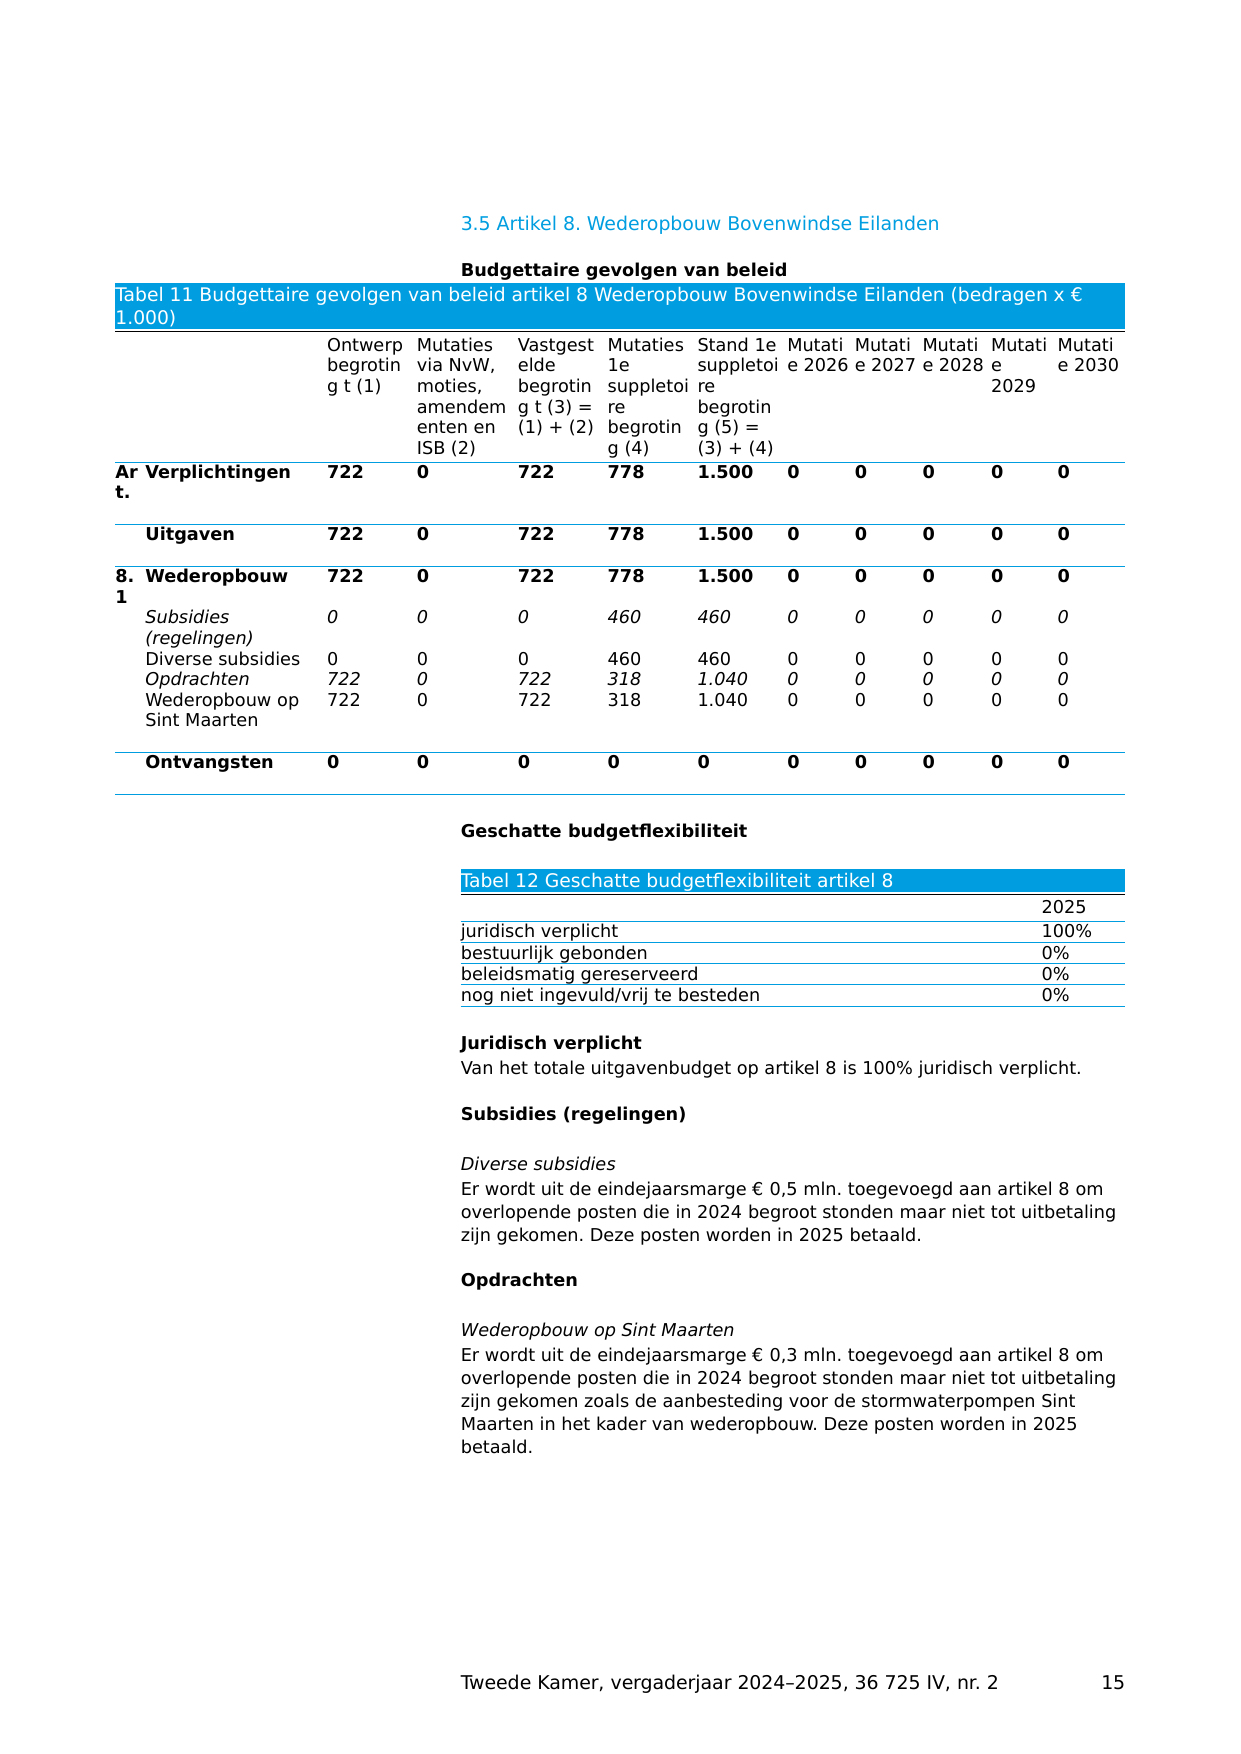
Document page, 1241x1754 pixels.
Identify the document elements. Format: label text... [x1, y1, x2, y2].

table_cell [115, 773, 142, 793]
table_cell 0 [605, 753, 694, 773]
table_cell Art. [115, 463, 142, 503]
table_cell [694, 731, 784, 752]
table_cell 722 [324, 463, 414, 503]
text Juridisch verplicht [461, 1031, 1125, 1054]
table_cell Uitgaven [142, 525, 324, 545]
table_cell [414, 731, 515, 752]
table_cell 778 [605, 567, 694, 607]
table_cell Mutaties via NvW, moties, amendementen en ISB (2) [414, 332, 515, 461]
table_cell [919, 731, 988, 752]
table_cell 0 [784, 463, 852, 503]
table_cell 722 [515, 567, 604, 607]
text Budgettaire gevolgen van beleid [461, 258, 1125, 281]
table_cell [461, 895, 1038, 921]
table_cell [115, 753, 142, 773]
table_cell 0 [784, 649, 852, 669]
table_cell Opdrachten [142, 669, 324, 690]
table_cell [605, 773, 694, 793]
table_cell Mutatie 2026 [784, 332, 852, 461]
table_cell [1055, 773, 1125, 793]
table_cell 0 [1055, 463, 1125, 503]
table_cell 722 [324, 690, 414, 731]
table_cell [852, 503, 919, 524]
table_cell 0 [784, 567, 852, 607]
table_cell 318 [605, 690, 694, 731]
table_cell 722 [324, 669, 414, 690]
table_cell 0 [988, 607, 1054, 648]
table_cell Vastgestelde begroting t (3) = (1) + (2) [515, 332, 604, 461]
table_cell [115, 669, 142, 690]
table_cell [784, 731, 852, 752]
table_cell 0 [919, 649, 988, 669]
table_cell [1055, 545, 1125, 566]
table_cell bestuurlijk gebonden [461, 943, 1038, 963]
table_cell [988, 731, 1054, 752]
table_cell 778 [605, 463, 694, 503]
table_cell Mutatie 2028 [919, 332, 988, 461]
table_cell [919, 773, 988, 793]
table_cell [852, 773, 919, 793]
table_cell [115, 690, 142, 731]
table_cell [919, 503, 988, 524]
table_cell 0 [414, 669, 515, 690]
table_cell 778 [605, 525, 694, 545]
table_cell 1.040 [694, 669, 784, 690]
table_cell 460 [605, 649, 694, 669]
table_cell 722 [324, 567, 414, 607]
table_cell [988, 545, 1054, 566]
table_cell 0 [414, 690, 515, 731]
table_cell 0 [784, 607, 852, 648]
table_cell 0 [852, 463, 919, 503]
table_cell 0 [515, 649, 604, 669]
table_cell [115, 332, 142, 461]
table_cell Mutatie 2030 [1055, 332, 1125, 461]
table_cell [115, 607, 142, 648]
table_cell 1.500 [694, 463, 784, 503]
table_cell Ontwerpbegroting t (1) [324, 332, 414, 461]
table_cell 0 [988, 669, 1054, 690]
table_cell 722 [515, 525, 604, 545]
table_cell Stand 1e suppletoire begroting (5) = (3) + (4) [694, 332, 784, 461]
table_cell 0 [852, 525, 919, 545]
table_cell 0 [784, 669, 852, 690]
table_cell [694, 545, 784, 566]
table_cell 0 [1055, 649, 1125, 669]
table_cell 460 [605, 607, 694, 648]
text Subsidies (regelingen) [461, 1102, 1125, 1125]
table_cell [115, 731, 142, 752]
table_cell [988, 503, 1054, 524]
table_cell 460 [694, 607, 784, 648]
table_cell Ontvangsten [142, 753, 324, 773]
table_cell 0 [784, 690, 852, 731]
table_cell [142, 731, 324, 752]
table_cell 0 [784, 753, 852, 773]
table_cell 0% [1039, 943, 1125, 963]
table_cell beleidsmatig gereserveerd [461, 964, 1038, 984]
table_cell Verplichtingen [142, 463, 324, 503]
table_cell [515, 731, 604, 752]
table_cell 0 [1055, 567, 1125, 607]
table_cell 0 [1055, 753, 1125, 773]
table_cell [852, 545, 919, 566]
table_cell 318 [605, 669, 694, 690]
table_cell 722 [324, 525, 414, 545]
table_cell 0 [1055, 690, 1125, 731]
table_cell Mutatie 2027 [852, 332, 919, 461]
table_cell 0 [414, 525, 515, 545]
table_cell 0 [988, 649, 1054, 669]
table_cell 0 [919, 463, 988, 503]
table_cell [784, 773, 852, 793]
table_cell 0 [515, 607, 604, 648]
table_cell 0 [919, 567, 988, 607]
table_cell nog niet ingevuld/vrij te besteden [461, 985, 1038, 1006]
table_cell [515, 773, 604, 793]
table_cell [605, 503, 694, 524]
table_cell [515, 545, 604, 566]
table_cell [142, 332, 324, 461]
table_cell [324, 773, 414, 793]
table_cell 8.1 [115, 567, 142, 607]
text Er wordt uit de eindejaarsmarge € 0,5 mln. toegevoegd aan artikel 8 om overlopende posten die in 2024 begroot stonden maar niet tot uitbetaling zijn gekomen. Deze posten worden in 2025 betaald. [461, 1177, 1125, 1246]
table_cell [115, 525, 142, 545]
table_cell 0 [414, 753, 515, 773]
table_cell [142, 773, 324, 793]
table_cell 1.040 [694, 690, 784, 731]
table_cell 0 [852, 690, 919, 731]
table_cell 0% [1039, 964, 1125, 984]
table_cell 0 [852, 669, 919, 690]
text Wederopbouw op Sint Maarten [461, 1318, 1125, 1341]
table_cell [605, 545, 694, 566]
table_cell Subsidies (regelingen) [142, 607, 324, 648]
text Van het totale uitgavenbudget op artikel 8 is 100% juridisch verplicht. [461, 1056, 1125, 1079]
table_cell 0 [919, 690, 988, 731]
table_cell 1.500 [694, 525, 784, 545]
table_cell 0 [324, 649, 414, 669]
table_cell [988, 773, 1054, 793]
table_cell 460 [694, 649, 784, 669]
table_cell [414, 545, 515, 566]
table_cell 0 [852, 567, 919, 607]
table_cell [115, 545, 142, 566]
table_cell [414, 503, 515, 524]
table_cell 0% [1039, 985, 1125, 1006]
table_cell 722 [515, 463, 604, 503]
table_cell 0 [1055, 525, 1125, 545]
table_cell Wederopbouw [142, 567, 324, 607]
table_cell 0 [919, 525, 988, 545]
table_cell Mutatie 2029 [988, 332, 1054, 461]
table_cell 0 [414, 463, 515, 503]
table_cell 0 [324, 753, 414, 773]
table_cell juridisch verplicht [461, 922, 1038, 942]
table_cell [694, 503, 784, 524]
text Opdrachten [461, 1268, 1125, 1291]
table_cell [694, 773, 784, 793]
table_cell 0 [919, 607, 988, 648]
table_cell [324, 503, 414, 524]
text Diverse subsidies [461, 1152, 1125, 1175]
table_cell 2025 [1039, 895, 1125, 921]
table_cell [605, 731, 694, 752]
table_cell 0 [694, 753, 784, 773]
table_cell [784, 503, 852, 524]
table_cell Diverse subsidies [142, 649, 324, 669]
table_cell 0 [515, 753, 604, 773]
table_cell 0 [988, 525, 1054, 545]
table_cell 0 [988, 567, 1054, 607]
table_cell [324, 731, 414, 752]
table_cell 0 [852, 753, 919, 773]
table_cell 100% [1039, 922, 1125, 942]
table_cell 0 [852, 607, 919, 648]
table_cell [852, 731, 919, 752]
table_cell [115, 649, 142, 669]
table_cell [142, 503, 324, 524]
title 3.5 Artikel 8. Wederopbouw Bovenwindse Eilanden [461, 213, 1125, 235]
table_cell 0 [784, 525, 852, 545]
table_cell [115, 503, 142, 524]
table_cell 0 [414, 607, 515, 648]
table_cell [1055, 503, 1125, 524]
table_cell 0 [919, 753, 988, 773]
table_cell Mutaties 1e suppletoire begroting (4) [605, 332, 694, 461]
table_cell 0 [852, 649, 919, 669]
text Er wordt uit de eindejaarsmarge € 0,3 mln. toegevoegd aan artikel 8 om overlopende posten die in 2024 begroot stonden maar niet tot uitbetaling zijn gekomen zoals de aanbesteding voor de stormwaterpompen Sint Maarten in het kader van wederopbouw. Deze posten worden in 2025 betaald. [461, 1343, 1125, 1458]
table_cell 1.500 [694, 567, 784, 607]
table_cell 0 [1055, 669, 1125, 690]
table_cell 0 [1055, 607, 1125, 648]
table_cell [324, 545, 414, 566]
table_cell 0 [414, 649, 515, 669]
table_cell 0 [988, 690, 1054, 731]
table_cell [919, 545, 988, 566]
text Geschatte budgetflexibiliteit [461, 819, 1125, 842]
table_cell [1055, 731, 1125, 752]
table_cell 722 [515, 690, 604, 731]
table_cell [515, 503, 604, 524]
table_cell 0 [988, 463, 1054, 503]
table_cell 0 [919, 669, 988, 690]
table_cell 0 [414, 567, 515, 607]
table_cell 0 [324, 607, 414, 648]
table_cell [414, 773, 515, 793]
table_cell [784, 545, 852, 566]
table_cell 0 [988, 753, 1054, 773]
table_cell 722 [515, 669, 604, 690]
table_cell [142, 545, 324, 566]
table_cell Wederopbouw op Sint Maarten [142, 690, 324, 731]
